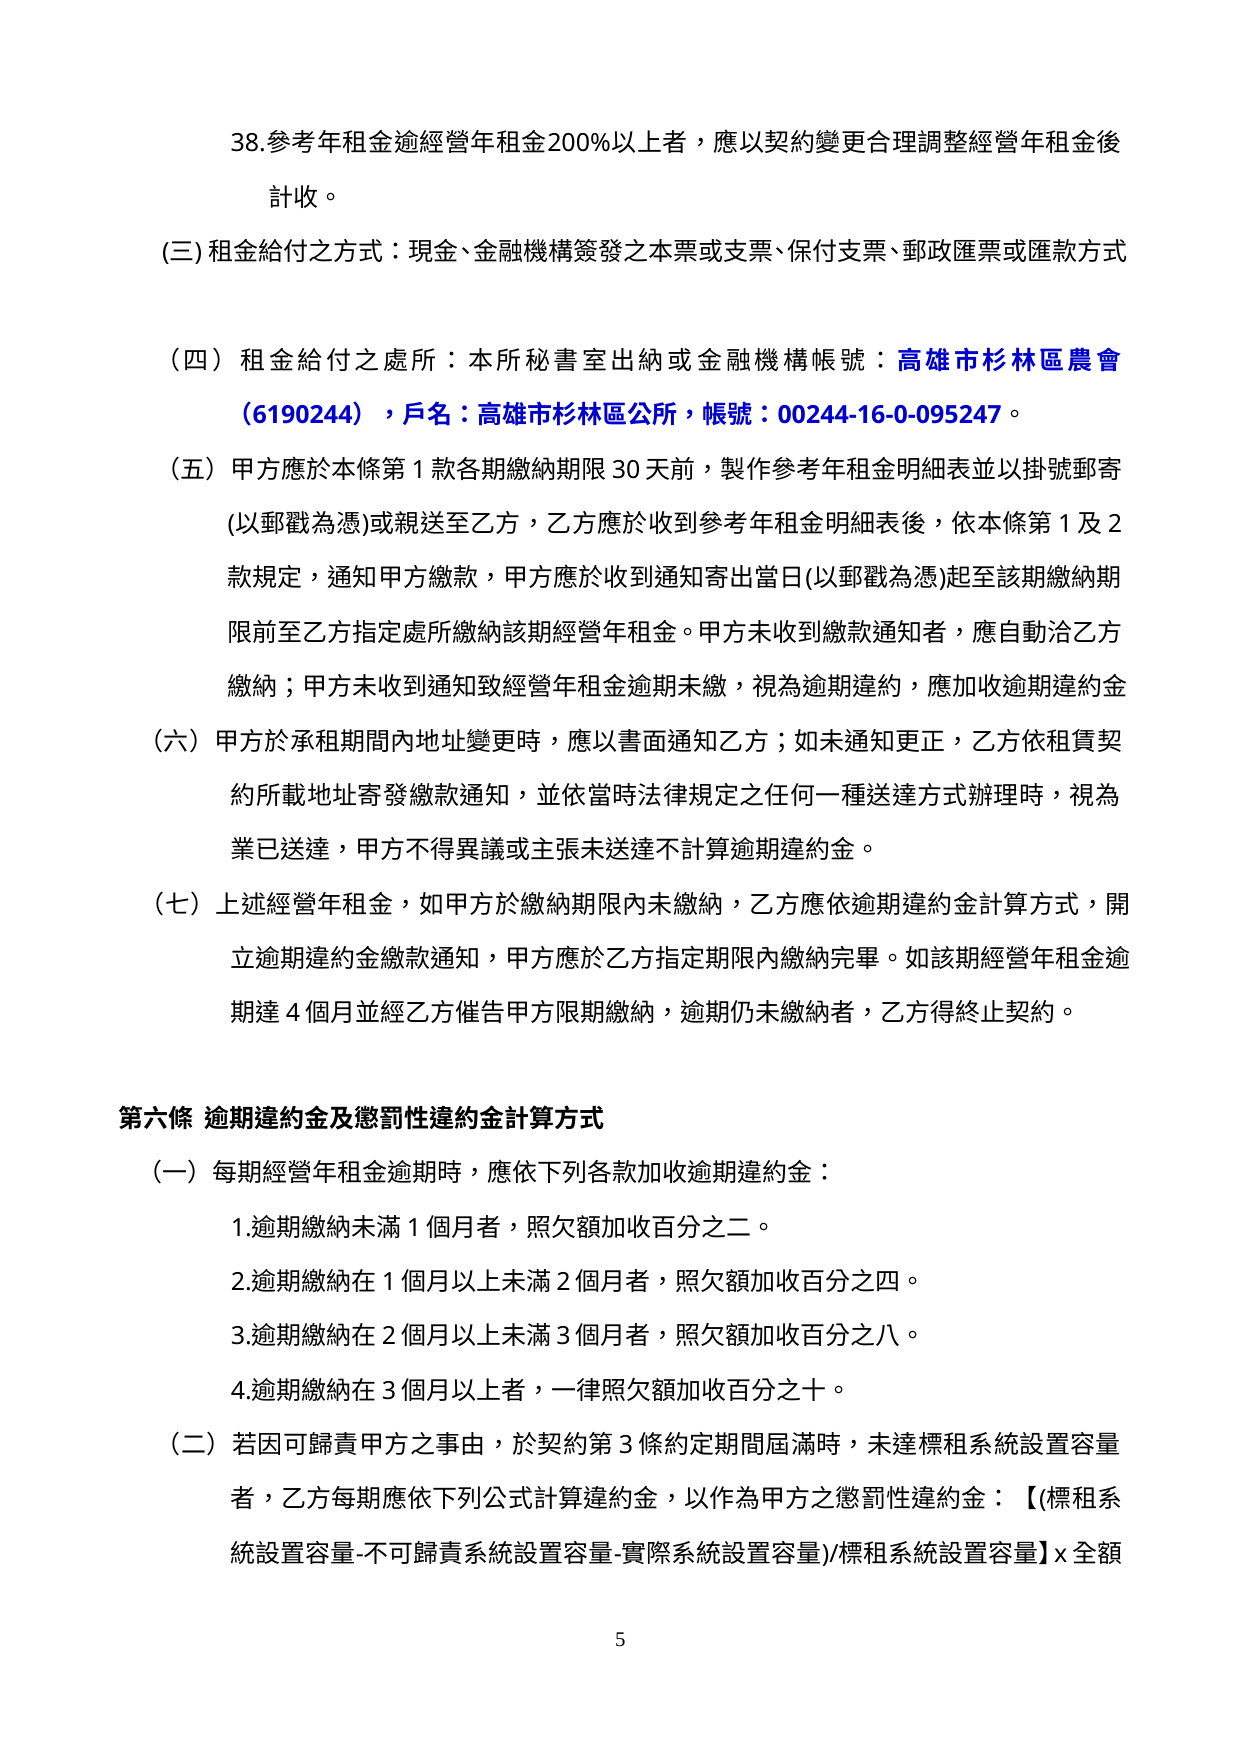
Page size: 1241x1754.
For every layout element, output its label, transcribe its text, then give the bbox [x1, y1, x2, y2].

text 38.參考年租金逾經營年租金200%以上者，應以契約變更合理調整經營年租金後計收。 [230, 123, 1122, 213]
text （五）甲方應於本條第1款各期繳納期限30天前，製作參考年租金明細表並以掛號郵寄(以郵戳為憑)或親送至乙方，乙方應於收到參考年租金明細表後，依本條第1及2款規定，通知甲方繳款，甲方應於收到通知寄出當日(以郵戳為憑)起至該期繳納期限前至乙方指定處所繳納該期經營年租金。甲方未收到繳款通知者，應自動洽乙方繳納；甲方未收到通知致經營年租金逾期未繳，視為逾期違約，應加收逾期違約金。 [155, 449, 1122, 703]
text 4.逾期繳納在3個月以上者，一律照欠額加收百分之十。 [118, 1370, 1122, 1406]
text 第六條 逾期違約金及懲罰性違約金計算方式 [118, 1098, 1122, 1134]
text 1.逾期繳納未滿1個月者，照欠額加收百分之二。 [118, 1207, 1122, 1243]
text (三) 租金給付之方式：現金、金融機構簽發之本票或支票、保付支票、郵政匯票或匯款方式。 [155, 232, 1122, 322]
text （六）甲方於承租期間內地址變更時，應以書面通知乙方；如未通知更正，乙方依租賃契約所載地址寄發繳款通知，並依當時法律規定之任何一種送達方式辦理時，視為業已送達，甲方不得異議或主張未送達不計算逾期違約金。 [118, 721, 1122, 866]
text （七）上述經營年租金，如甲方於繳納期限內未繳納，乙方應依逾期違約金計算方式，開 立逾期違約金繳款通知，甲方應於乙方指定期限內繳納完畢。如該期經營年租金逾期達4個月並經乙方催告甲方限期繳納，逾期仍未繳納者，乙方得終止契約。 [118, 884, 1131, 1029]
text （一）每期經營年租金逾期時，應依下列各款加收逾期違約金： [118, 1153, 1122, 1189]
text 2.逾期繳納在1個月以上未滿2個月者，照欠額加收百分之四。 [118, 1261, 1122, 1298]
text （四）租金給付之處所：本所秘書室出納或金融機構帳號：高雄市杉林區農會（6190244），戶名：高雄市杉林區公所，帳號：00244-16-0-095247。 [155, 340, 1122, 431]
text （二）若因可歸責甲方之事由，於契約第3條約定期間屆滿時，未達標租系統設置容量者，乙方每期應依下列公式計算違約金，以作為甲方之懲罰性違約金：【(標租系統設置容量-不可歸責系統設置容量-實際系統設置容量)/標租系統設置容量】x全額 [156, 1424, 1122, 1569]
text 3.逾期繳納在2個月以上未滿3個月者，照欠額加收百分之八。 [118, 1316, 1122, 1352]
